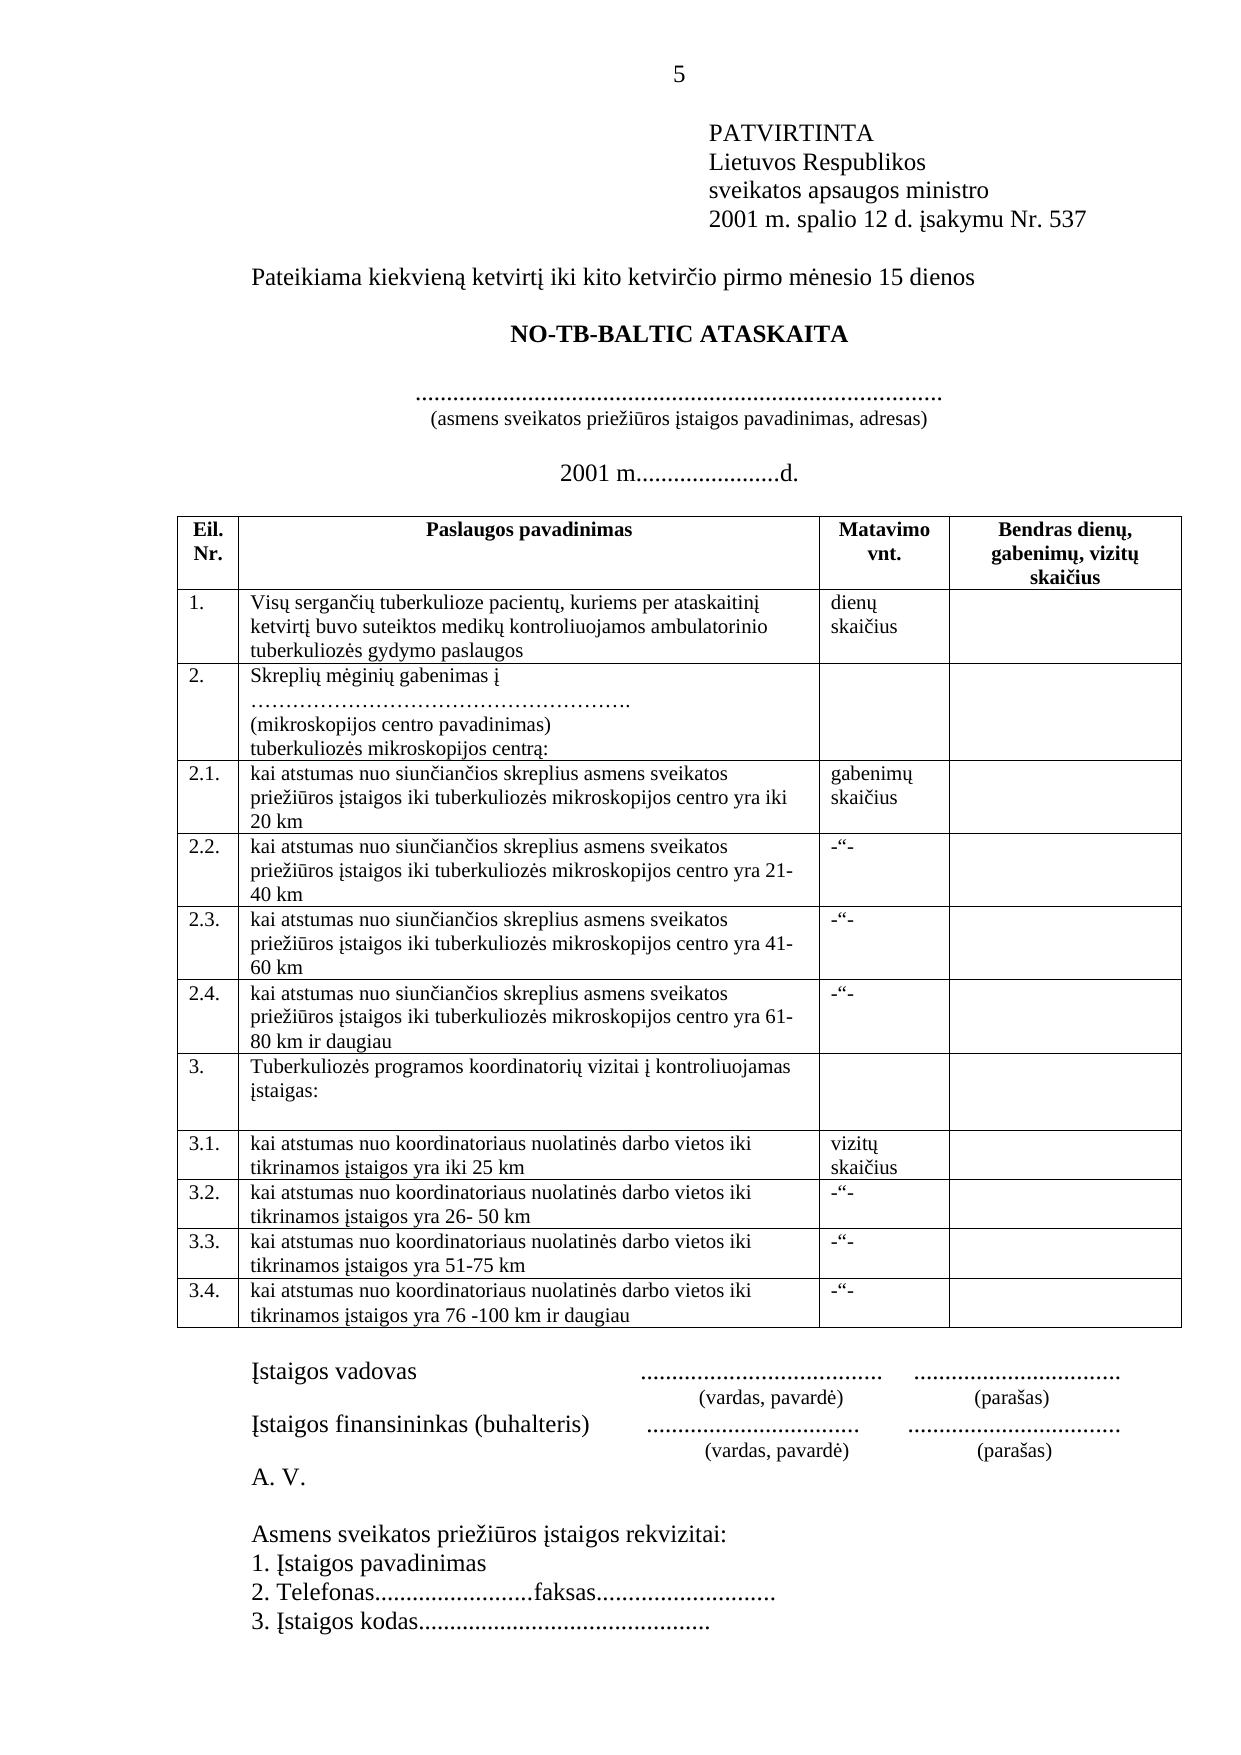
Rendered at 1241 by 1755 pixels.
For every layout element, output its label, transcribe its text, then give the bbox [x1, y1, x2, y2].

table_cell [820, 664, 949, 760]
table_cell 2.1. [178, 761, 238, 833]
table_cell kai atstumas nuo koordinatoriaus nuolatinės darbo vietos iki tikrinamos įstaigos yra iki 25 km [239, 1131, 819, 1179]
text (asmens sveikatos priežiūros įstaigos pavadinimas, adresas) [177, 406, 1181, 430]
table_cell 2.3. [178, 907, 238, 979]
text 2001 m. d. [177, 458, 1181, 487]
table_cell kai atstumas nuo koordinatoriaus nuolatinės darbo vietos iki tikrinamos įstaigos yra 26- 50 km [239, 1180, 819, 1228]
text PATVIRTINTA [177, 118, 1181, 147]
table_header Paslaugos pavadinimas [239, 517, 819, 589]
text Įstaigos vadovas [177, 1356, 1181, 1385]
table_cell kai atstumas nuo siunčiančios skreplius asmens sveikatos priežiūros įstaigos iki tuberkuliozės mikroskopijos centro yra iki 20 km [239, 761, 819, 833]
table_cell [239, 1102, 819, 1130]
table_cell [950, 1131, 1181, 1179]
table_cell -“- [820, 1180, 949, 1228]
table_cell -“- [820, 834, 949, 906]
table_header Eil. Nr. [178, 517, 238, 589]
table_cell 2.2. [178, 834, 238, 906]
table_header Bendras dienų, gabenimų, vizitų skaičius [950, 517, 1181, 589]
text (vardas, pavardė) (parašas) [177, 1385, 1181, 1409]
table_header Matavimo vnt. [820, 517, 949, 589]
table_cell 2. [178, 664, 238, 760]
text 2. Telefonas faksas [177, 1577, 1181, 1606]
text 2001 m. spalio 12 d. įsakymu Nr. 537 [177, 204, 1181, 233]
table_cell kai atstumas nuo siunčiančios skreplius asmens sveikatos priežiūros įstaigos iki tuberkuliozės mikroskopijos centro yra 61-80 km ir daugiau [239, 980, 819, 1053]
table_cell Visų sergančių tuberkulioze pacientų, kuriems per ataskaitinį ketvirtį buvo suteiktos medikų kontroliuojamos ambulatorinio tuberkuliozės gydymo paslaugos [239, 590, 819, 662]
table_cell gabenimų skaičius [820, 761, 949, 833]
table_cell -“- [820, 1229, 949, 1277]
text Pateikiama kiekvieną ketvirtį iki kito ketvirčio pirmo mėnesio 15 dienos [177, 262, 1181, 291]
table_cell [950, 590, 1181, 662]
table_cell [950, 1180, 1181, 1228]
table_cell [950, 761, 1181, 833]
table_cell -“- [820, 980, 949, 1053]
table_cell 2.4. [178, 980, 238, 1053]
table_cell kai atstumas nuo siunčiančios skreplius asmens sveikatos priežiūros įstaigos iki tuberkuliozės mikroskopijos centro yra 41-60 km [239, 907, 819, 979]
table_cell Skreplių mėginių gabenimas į ………………………………………………. (mikroskopijos centro pavadinimas) tuberkuliozės mikroskopijos centrą: [239, 664, 819, 760]
table_cell kai atstumas nuo koordinatoriaus nuolatinės darbo vietos iki tikrinamos įstaigos yra 76 -100 km ir daugiau [239, 1279, 819, 1327]
table_cell kai atstumas nuo siunčiančios skreplius asmens sveikatos priežiūros įstaigos iki tuberkuliozės mikroskopijos centro yra 21-40 km [239, 834, 819, 906]
text sveikatos apsaugos ministro [177, 176, 1181, 204]
text Lietuvos Respublikos [177, 147, 1181, 176]
text A. V. [177, 1462, 1181, 1491]
table_cell Tuberkuliozės programos koordinatorių vizitai į kontroliuojamas įstaigas: [239, 1054, 819, 1102]
table_cell 1. [178, 590, 238, 662]
table_cell 3.4. [178, 1279, 238, 1327]
table_cell 3.1. [178, 1131, 238, 1179]
text Asmens sveikatos priežiūros įstaigos rekvizitai: [177, 1519, 1181, 1548]
table_cell -“- [820, 907, 949, 979]
text 1. Įstaigos pavadinimas [177, 1548, 1181, 1577]
table_cell -“- [820, 1279, 949, 1327]
table_cell [950, 1229, 1181, 1277]
table_cell [820, 1054, 949, 1130]
table_cell vizitų skaičius [820, 1131, 949, 1179]
table_cell kai atstumas nuo koordinatoriaus nuolatinės darbo vietos iki tikrinamos įstaigos yra 51-75 km [239, 1229, 819, 1277]
table_cell [950, 1279, 1181, 1327]
text Įstaigos finansininkas (buhalteris) [177, 1409, 1181, 1438]
text (vardas, pavardė) (parašas) [177, 1438, 1181, 1462]
table_cell [950, 907, 1181, 979]
table_cell [950, 980, 1181, 1053]
table_cell 3. [178, 1054, 238, 1130]
text 3. Įstaigos kodas [177, 1606, 1181, 1634]
table_cell 3.2. [178, 1180, 238, 1228]
text NO-TB-BALTIC ATASKAITA [177, 319, 1181, 348]
table_cell [950, 1054, 1181, 1130]
table_cell dienų skaičius [820, 590, 949, 662]
table_cell [950, 664, 1181, 760]
table_cell 3.3. [178, 1229, 238, 1277]
table_cell [950, 834, 1181, 906]
